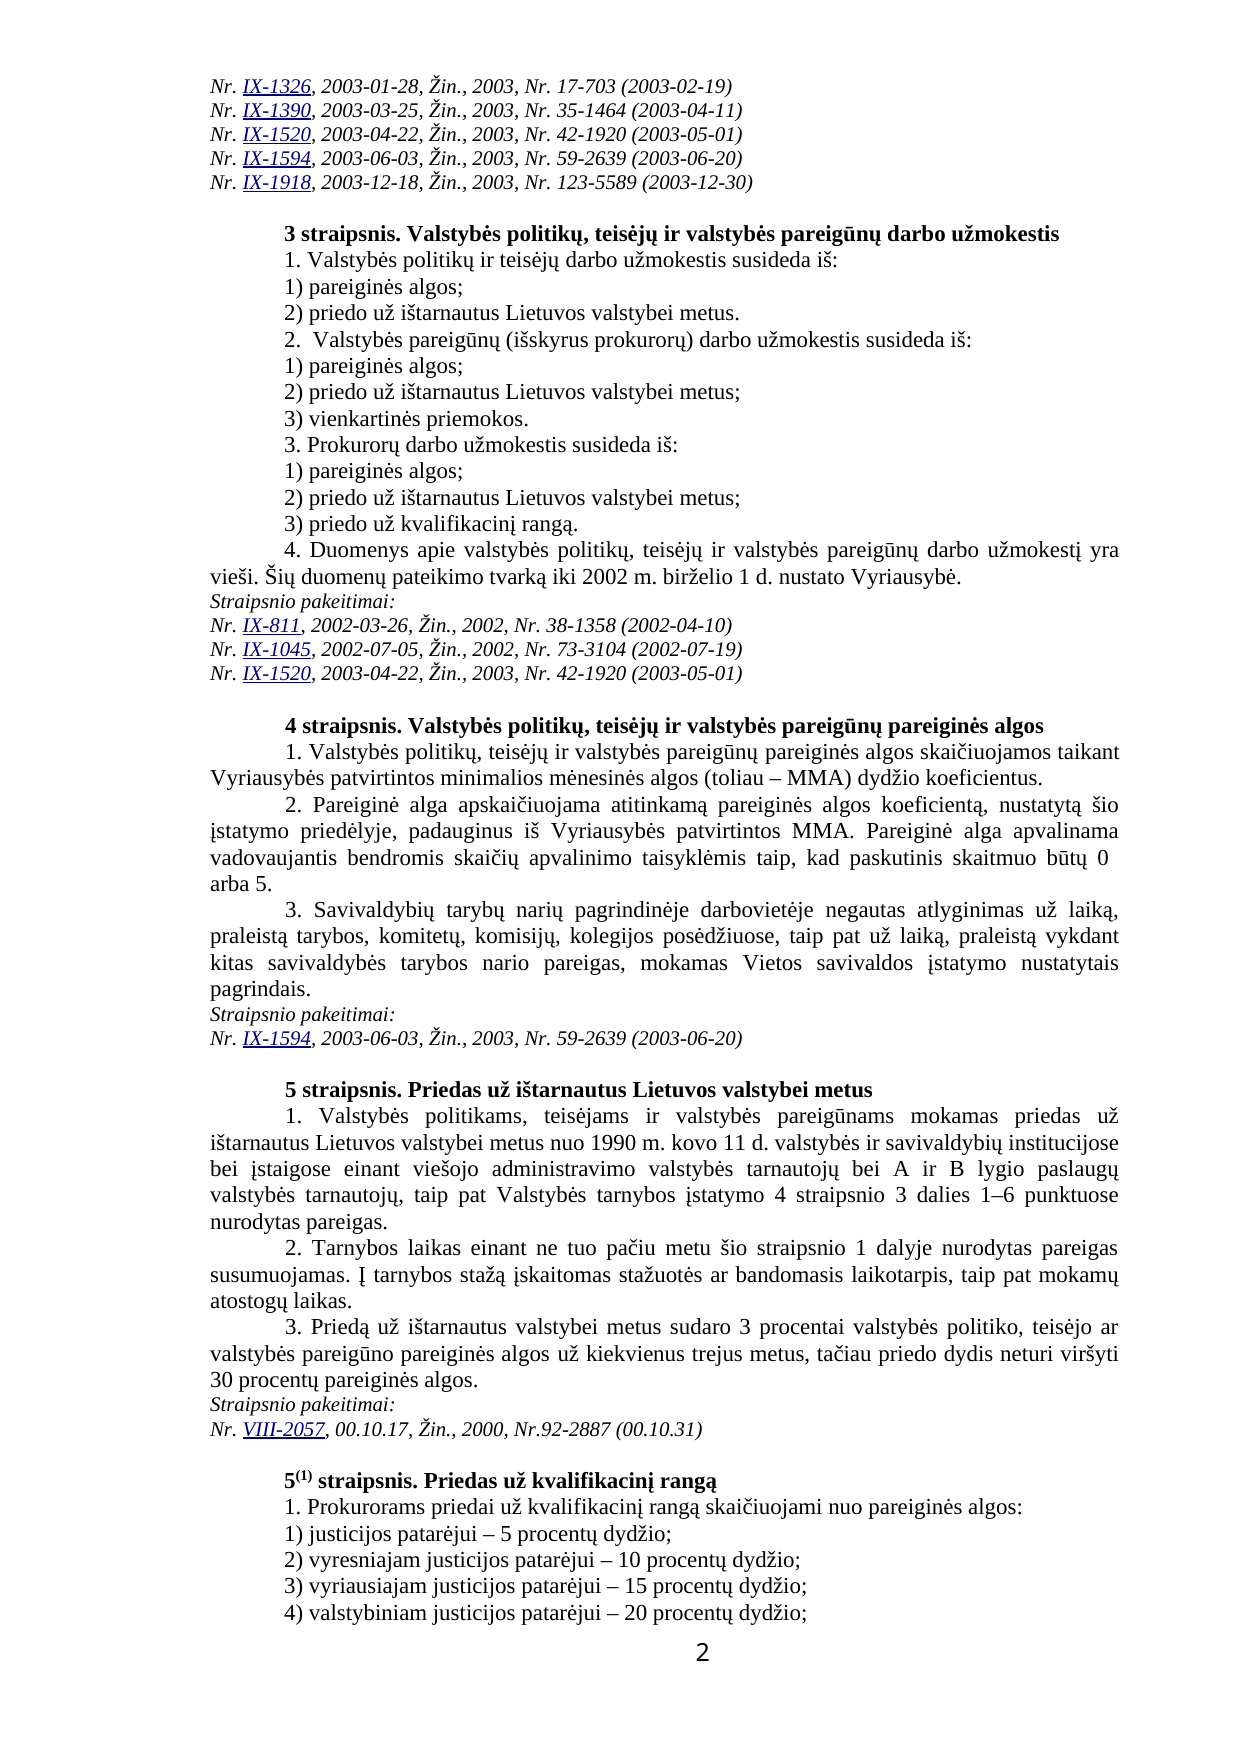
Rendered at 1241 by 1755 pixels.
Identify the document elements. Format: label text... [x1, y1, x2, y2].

text 1. Prokurorams priedai už kvalifikacinį rangą skaičiuojami nuo pareiginės algos: [210, 1493, 1120, 1519]
text 3) vienkartinės priemokos. [210, 405, 1120, 431]
text 3 straipsnis. Valstybės politikų, teisėjų ir valstybės pareigūnų darbo užmokestis [210, 220, 1120, 247]
text Nr. IX-1045, 2002-07-05, Žin., 2002, Nr. 73-3104 (2002-07-19) [210, 637, 1120, 661]
text 1) justicijos patarėjui – 5 procentų dydžio; [210, 1519, 1120, 1546]
text Nr. IX-1390, 2003-03-25, Žin., 2003, Nr. 35-1464 (2003-04-11) [210, 98, 1120, 122]
text 1) pareiginės algos; [210, 352, 1120, 378]
text Nr. VIII-2057, 00.10.17, Žin., 2000, Nr.92-2887 (00.10.31) [210, 1416, 1120, 1441]
text Straipsnio pakeitimai: [210, 1002, 1120, 1026]
text 1. Valstybės politikų ir teisėjų darbo užmokestis susideda iš: [210, 247, 1120, 273]
text Nr. IX-1520, 2003-04-22, Žin., 2003, Nr. 42-1920 (2003-05-01) [210, 122, 1120, 146]
text Nr. IX-1520, 2003-04-22, Žin., 2003, Nr. 42-1920 (2003-05-01) [210, 661, 1120, 685]
text 1) pareiginės algos; [210, 273, 1120, 299]
text 2) priedo už ištarnautus Lietuvos valstybei metus. [210, 299, 1120, 326]
text 4 straipsnis. Valstybės politikų, teisėjų ir valstybės pareigūnų pareiginės algos [285, 712, 1120, 738]
text 1) pareiginės algos; [210, 457, 1120, 484]
text 1. Valstybės politikų, teisėjų ir valstybės pareigūnų pareiginės algos skaičiuojamos taikant Vyriausybės patvirtintos minimalios mėnesinės algos (toliau – MMA) dydžio koeficientus. [210, 738, 1120, 791]
text 4. Duomenys apie valstybės politikų, teisėjų ir valstybės pareigūnų darbo užmokestį yra vieši. Šių duomenų pateikimo tvarką iki 2002 m. birželio 1 d. nustato Vyriausybė. [210, 536, 1120, 589]
text 2. Pareiginė alga apskaičiuojama atitinkamą pareiginės algos koeficientą, nustatytą šio įstatymo priedėlyje, padauginus iš Vyriausybės patvirtintos MMA. Pareiginė alga apvalinama vadovaujantis bendromis skaičių apvalinimo taisyklėmis taip, kad paskutinis skaitmuo būtų 0 arba 5. [210, 791, 1120, 896]
text 2. Valstybės pareigūnų (išskyrus prokurorų) darbo užmokestis susideda iš: [210, 326, 1120, 352]
text 2) vyresniajam justicijos patarėjui – 10 procentų dydžio; [210, 1546, 1120, 1572]
text 5 straipsnis. Priedas už ištarnautus Lietuvos valstybei metus [210, 1076, 1120, 1102]
text 5(1) straipsnis. Priedas už kvalifikacinį rangą [210, 1467, 1120, 1493]
text 3) priedo už kvalifikacinį rangą. [210, 510, 1120, 536]
text Nr. IX-1594, 2003-06-03, Žin., 2003, Nr. 59-2639 (2003-06-20) [210, 1026, 1120, 1050]
text Nr. IX-1918, 2003-12-18, Žin., 2003, Nr. 123-5589 (2003-12-30) [210, 170, 1120, 194]
text Nr. IX-1326, 2003-01-28, Žin., 2003, Nr. 17-703 (2003-02-19) [210, 73, 1120, 98]
text Nr. IX-1594, 2003-06-03, Žin., 2003, Nr. 59-2639 (2003-06-20) [210, 146, 1120, 170]
text Straipsnio pakeitimai: [210, 589, 1120, 613]
text 2) priedo už ištarnautus Lietuvos valstybei metus; [210, 378, 1120, 405]
text 3) vyriausiajam justicijos patarėjui – 15 procentų dydžio; [210, 1572, 1120, 1599]
text Nr. IX-811, 2002-03-26, Žin., 2002, Nr. 38-1358 (2002-04-10) [210, 613, 1120, 637]
text 4) valstybiniam justicijos patarėjui – 20 procentų dydžio; [210, 1599, 1120, 1625]
text 3. Savivaldybių tarybų narių pagrindinėje darbovietėje negautas atlyginimas už laiką, praleistą tarybos, komitetų, komisijų, kolegijos posėdžiuose, taip pat už laiką, praleistą vykdant kitas savivaldybės tarybos nario pareigas, mokamas Vietos savivaldos įstatymo nustatytais pagrindais. [210, 896, 1120, 1002]
text 2) priedo už ištarnautus Lietuvos valstybei metus; [210, 484, 1120, 510]
text 1. Valstybės politikams, teisėjams ir valstybės pareigūnams mokamas priedas už ištarnautus Lietuvos valstybei metus nuo 1990 m. kovo 11 d. valstybės ir savivaldybių institucijose bei įstaigose einant viešojo administravimo valstybės tarnautojų bei A ir B lygio paslaugų valstybės tarnautojų, taip pat Valstybės tarnybos įstatymo 4 straipsnio 3 dalies 1–6 punktuose nurodytas pareigas. [210, 1102, 1120, 1234]
text 2. Tarnybos laikas einant ne tuo pačiu metu šio straipsnio 1 dalyje nurodytas pareigas susumuojamas. Į tarnybos stažą įskaitomas stažuotės ar bandomasis laikotarpis, taip pat mokamų atostogų laikas. [210, 1234, 1120, 1313]
text 3. Priedą už ištarnautus valstybei metus sudaro 3 procentai valstybės politiko, teisėjo ar valstybės pareigūno pareiginės algos už kiekvienus trejus metus, tačiau priedo dydis neturi viršyti 30 procentų pareiginės algos. [210, 1313, 1120, 1392]
text 3. Prokurorų darbo užmokestis susideda iš: [210, 431, 1120, 457]
text Straipsnio pakeitimai: [210, 1392, 1120, 1416]
